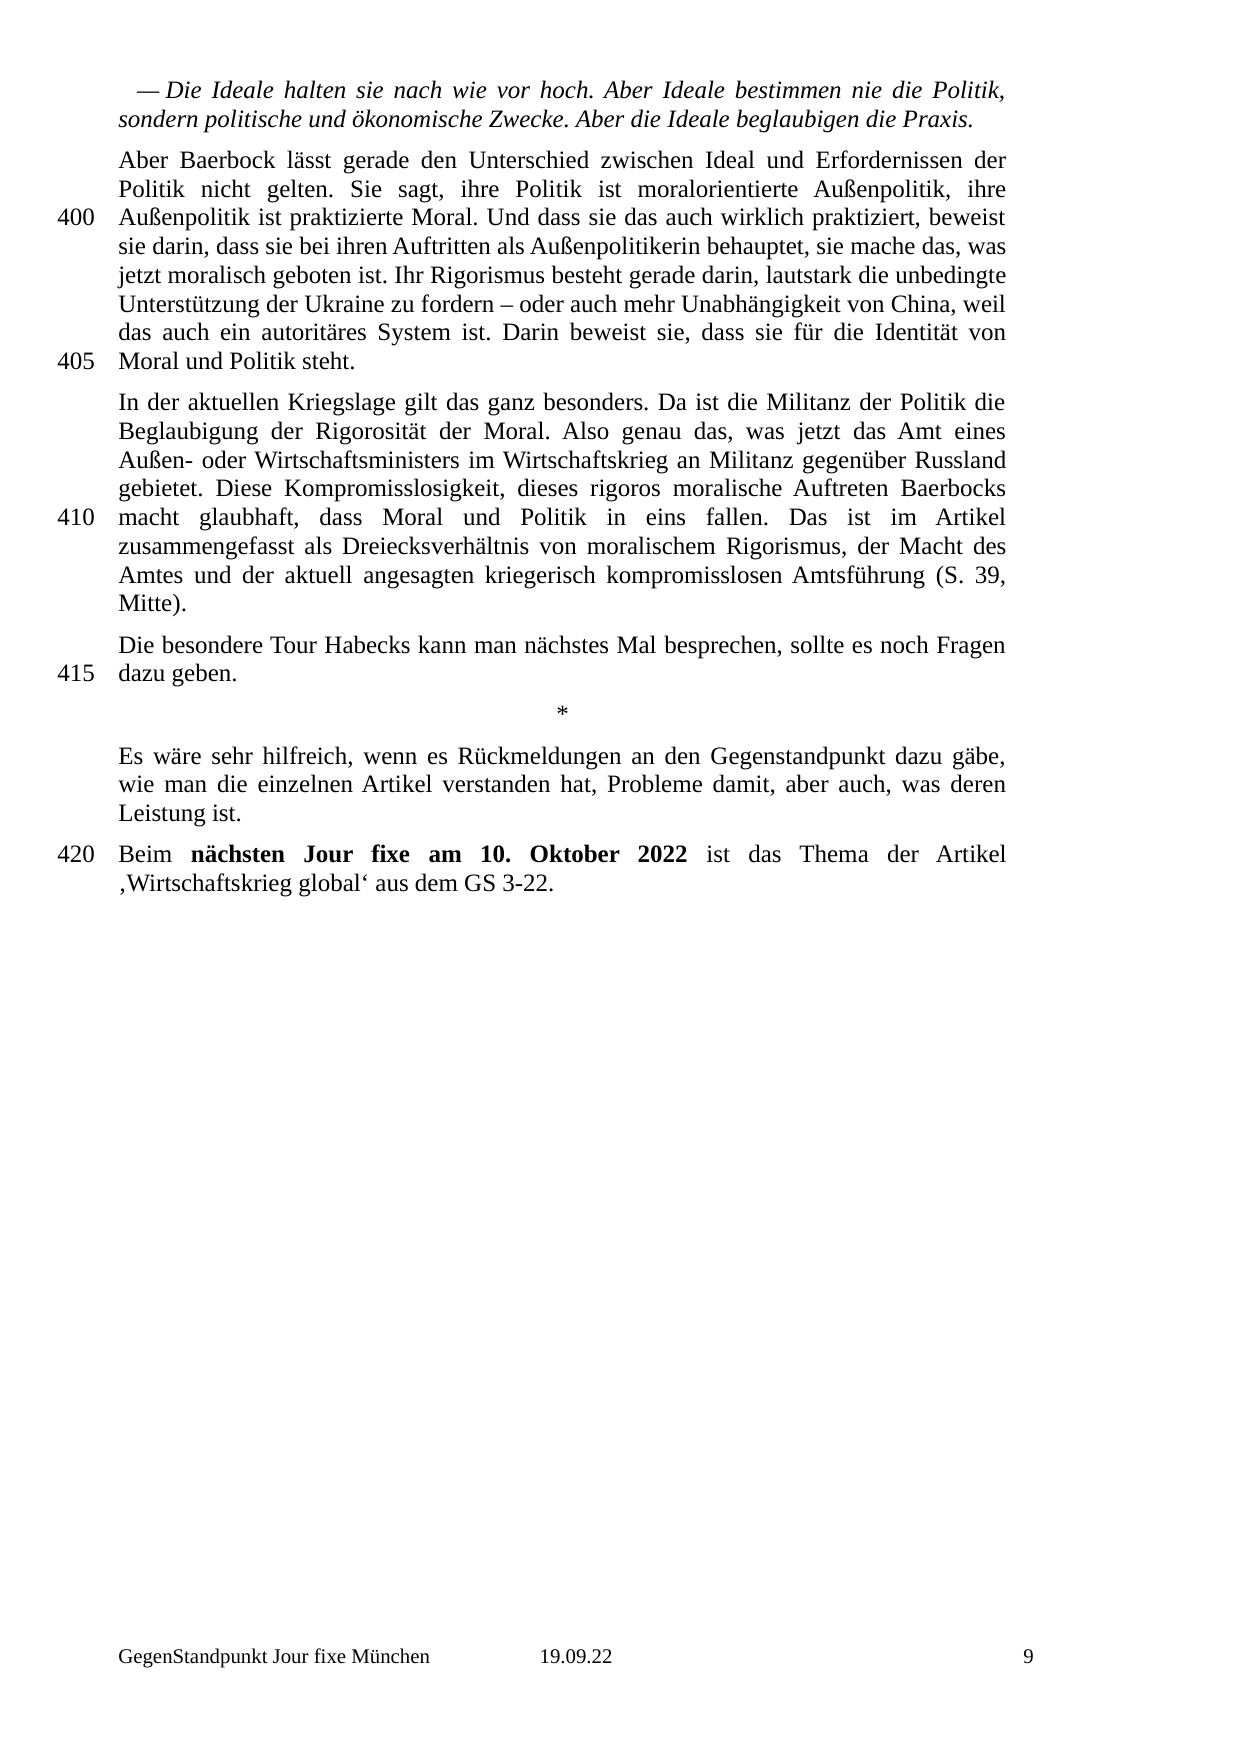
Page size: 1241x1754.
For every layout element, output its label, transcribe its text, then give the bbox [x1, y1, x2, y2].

text Es wäre sehr hilfreich, wenn es Rückmeldungen an den Gegenstandpunkt dazu gäbe, wie man die einzelnen Artikel verstanden hat, Probleme damit, aber auch, was deren Leistung ist. [118, 741, 1007, 827]
text — Die Ideale halten sie nach wie vor hoch. Aber Ideale bestimmen nie die Politik, sondern politische und ökonomische Zwecke. Aber die Ideale beglaubigen die Praxis. [118, 75, 1007, 132]
text Die besondere Tour Habecks kann man nächstes Mal besprechen, sollte es noch Fragen dazu geben. [118, 630, 1007, 687]
text Beim nächsten Jour fixe am 10. Oktober 2022 ist das Thema der Artikel ‚Wirtschaftskrieg global‘ aus dem GS 3-22. [118, 839, 1007, 897]
text Aber Baerbock lässt gerade den Unterschied zwischen Ideal und Erfordernissen der Politik nicht gelten. Sie sagt, ihre Politik ist moralorientierte Außenpolitik, ihre Außenpolitik ist praktizierte Moral. Und dass sie das auch wirklich praktiziert, beweist sie darin, dass sie bei ihren Auftritten als Außenpolitikerin behauptet, sie mache das, was jetzt moralisch geboten ist. Ihr Rigorismus besteht gerade darin, lautstark die unbedingte Unterstützung der Ukraine zu fordern – oder auch mehr Unabhängigkeit von China, weil das auch ein autoritäres System ist. Darin beweist sie, dass sie für die Identität von Moral und Politik steht. [118, 145, 1007, 375]
text In der aktuellen Kriegslage gilt das ganz besonders. Da ist die Militanz der Politik die Beglaubigung der Rigorosität der Moral. Also genau das, was jetzt das Amt eines Außen- oder Wirtschaftsministers im Wirtschaftskrieg an Militanz gegenüber Russland gebietet. Diese Kompromisslosigkeit, dieses rigoros moralische Auftreten Baerbocks macht glaubhaft, dass Moral und Politik in eins fallen. Das ist im Artikel zusammengefasst als Dreiecksverhältnis von moralischem Rigorismus, der Macht des Amtes und der aktuell angesagten kriegerisch kompromisslosen Amtsführung (S. 39, Mitte). [118, 387, 1007, 617]
text * [118, 699, 1007, 728]
